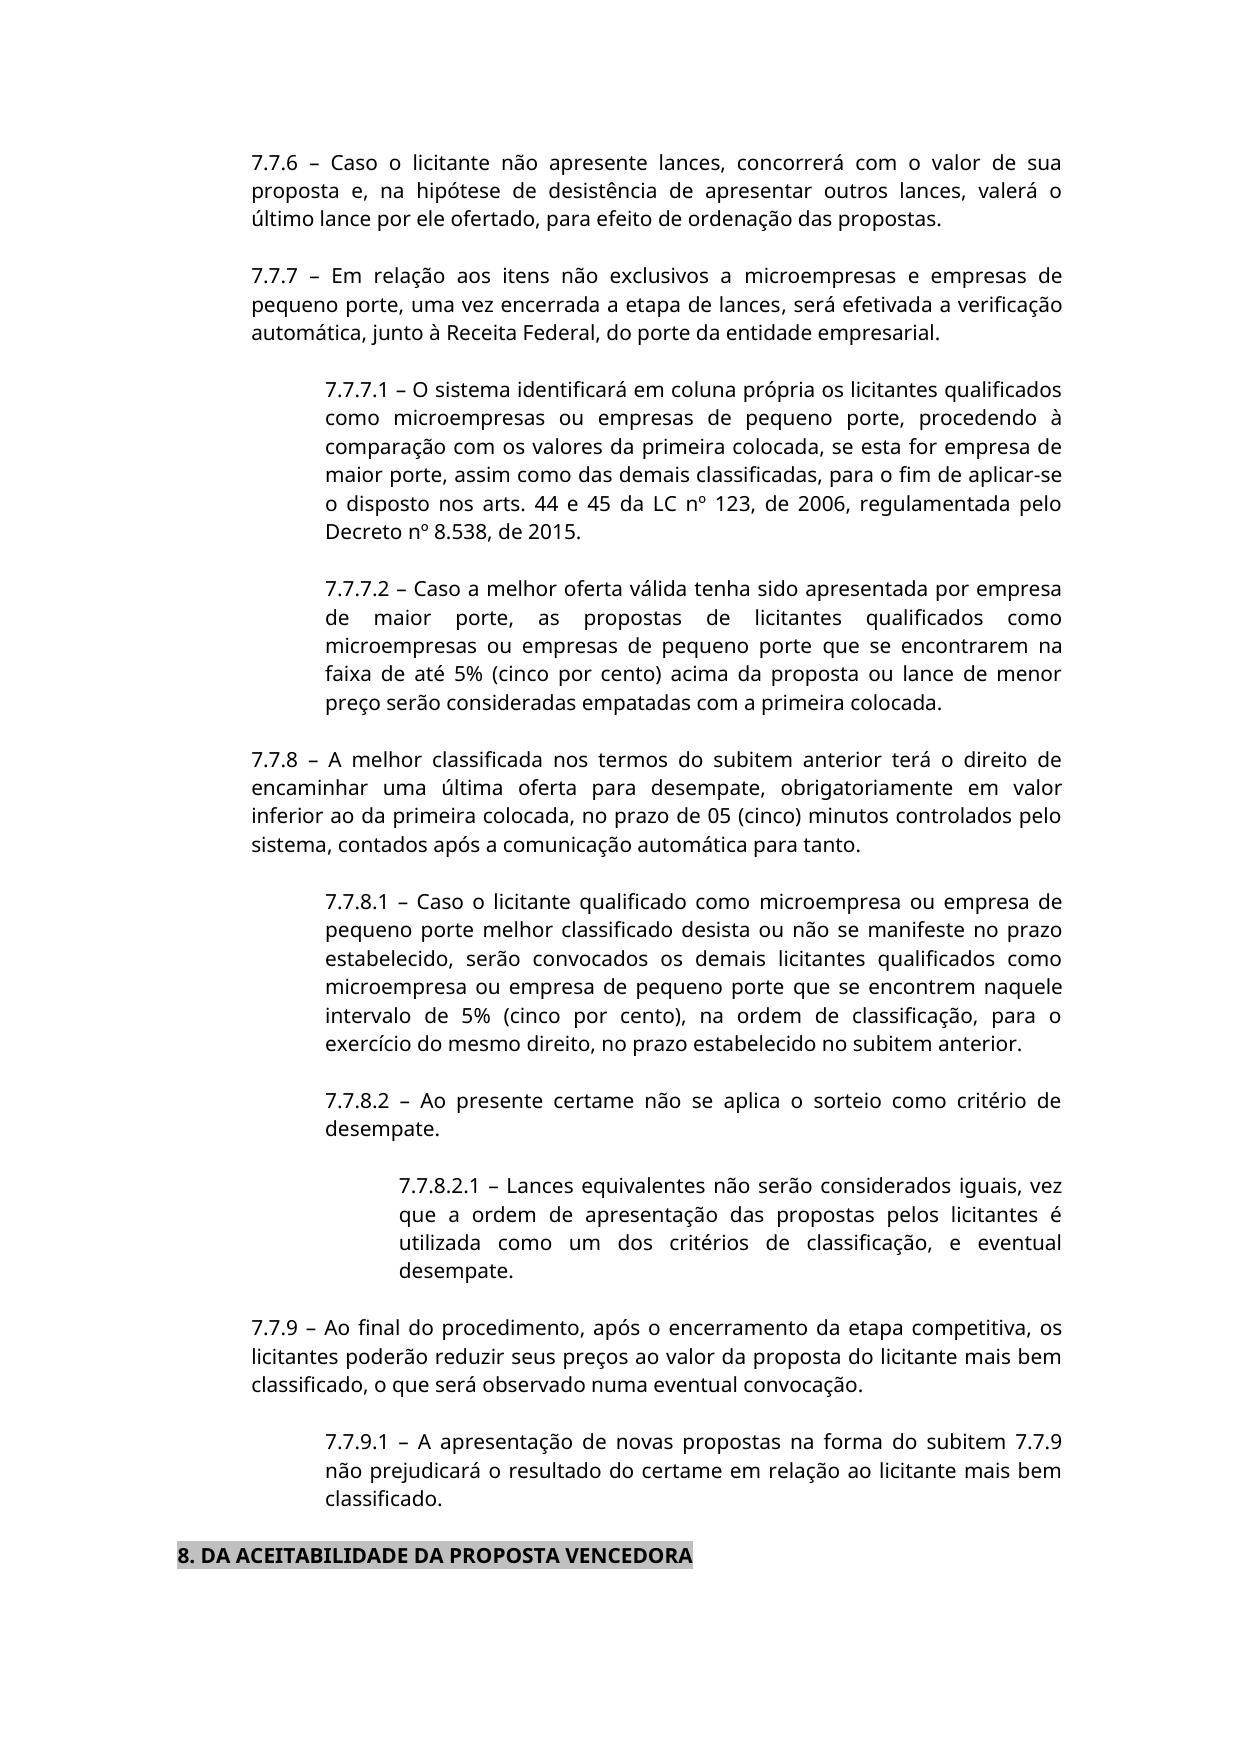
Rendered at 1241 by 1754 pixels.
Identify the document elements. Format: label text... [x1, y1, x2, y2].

text 7.7.8.2.1 – Lances equivalentes não serão considerados iguais, vez que a ordem de apresentação das propostas pelos licitantes é utilizada como um dos critérios de classificação, e eventual desempate. [399, 1171, 1063, 1285]
text 7.7.8.2 – Ao presente certame não se aplica o sorteio como critério de desempate. [325, 1086, 1063, 1143]
text 7.7.7.1 – O sistema identificará em coluna própria os licitantes qualificados como microempresas ou empresas de pequeno porte, procedendo à comparação com os valores da primeira colocada, se esta for empresa de maior porte, assim como das demais classificadas, para o fim de aplicar-se o disposto nos arts. 44 e 45 da LC nº 123, de 2006, regulamentada pelo Decreto nº 8.538, de 2015. [325, 375, 1063, 546]
text 8. DA ACEITABILIDADE DA PROPOSTA VENCEDORA [177, 1541, 1063, 1569]
text 7.7.7.2 – Caso a melhor oferta válida tenha sido apresentada por empresa de maior porte, as propostas de licitantes qualificados como microempresas ou empresas de pequeno porte que se encontrarem na faixa de até 5% (cinco por cento) acima da proposta ou lance de menor preço serão consideradas empatadas com a primeira colocada. [325, 574, 1063, 716]
text 7.7.6 – Caso o licitante não apresente lances, concorrerá com o valor de sua proposta e, na hipótese de desistência de apresentar outros lances, valerá o último lance por ele ofertado, para efeito de ordenação das propostas. [251, 148, 1063, 233]
text 7.7.9.1 – A apresentação de novas propostas na forma do subitem 7.7.9 não prejudicará o resultado do certame em relação ao licitante mais bem classificado. [325, 1427, 1063, 1513]
text 7.7.8 – A melhor classificada nos termos do subitem anterior terá o direito de encaminhar uma última oferta para desempate, obrigatoriamente em valor inferior ao da primeira colocada, no prazo de 05 (cinco) minutos controlados pelo sistema, contados após a comunicação automática para tanto. [251, 745, 1063, 858]
text 7.7.9 – Ao final do procedimento, após o encerramento da etapa competitiva, os licitantes poderão reduzir seus preços ao valor da proposta do licitante mais bem classificado, o que será observado numa eventual convocação. [251, 1313, 1063, 1399]
text 7.7.7 – Em relação aos itens não exclusivos a microempresas e empresas de pequeno porte, uma vez encerrada a etapa de lances, será efetivada a verificação automática, junto à Receita Federal, do porte da entidade empresarial. [251, 261, 1063, 347]
text 7.7.8.1 – Caso o licitante qualificado como microempresa ou empresa de pequeno porte melhor classificado desista ou não se manifeste no prazo estabelecido, serão convocados os demais licitantes qualificados como microempresa ou empresa de pequeno porte que se encontrem naquele intervalo de 5% (cinco por cento), na ordem de classificação, para o exercício do mesmo direito, no prazo estabelecido no subitem anterior. [325, 887, 1063, 1058]
